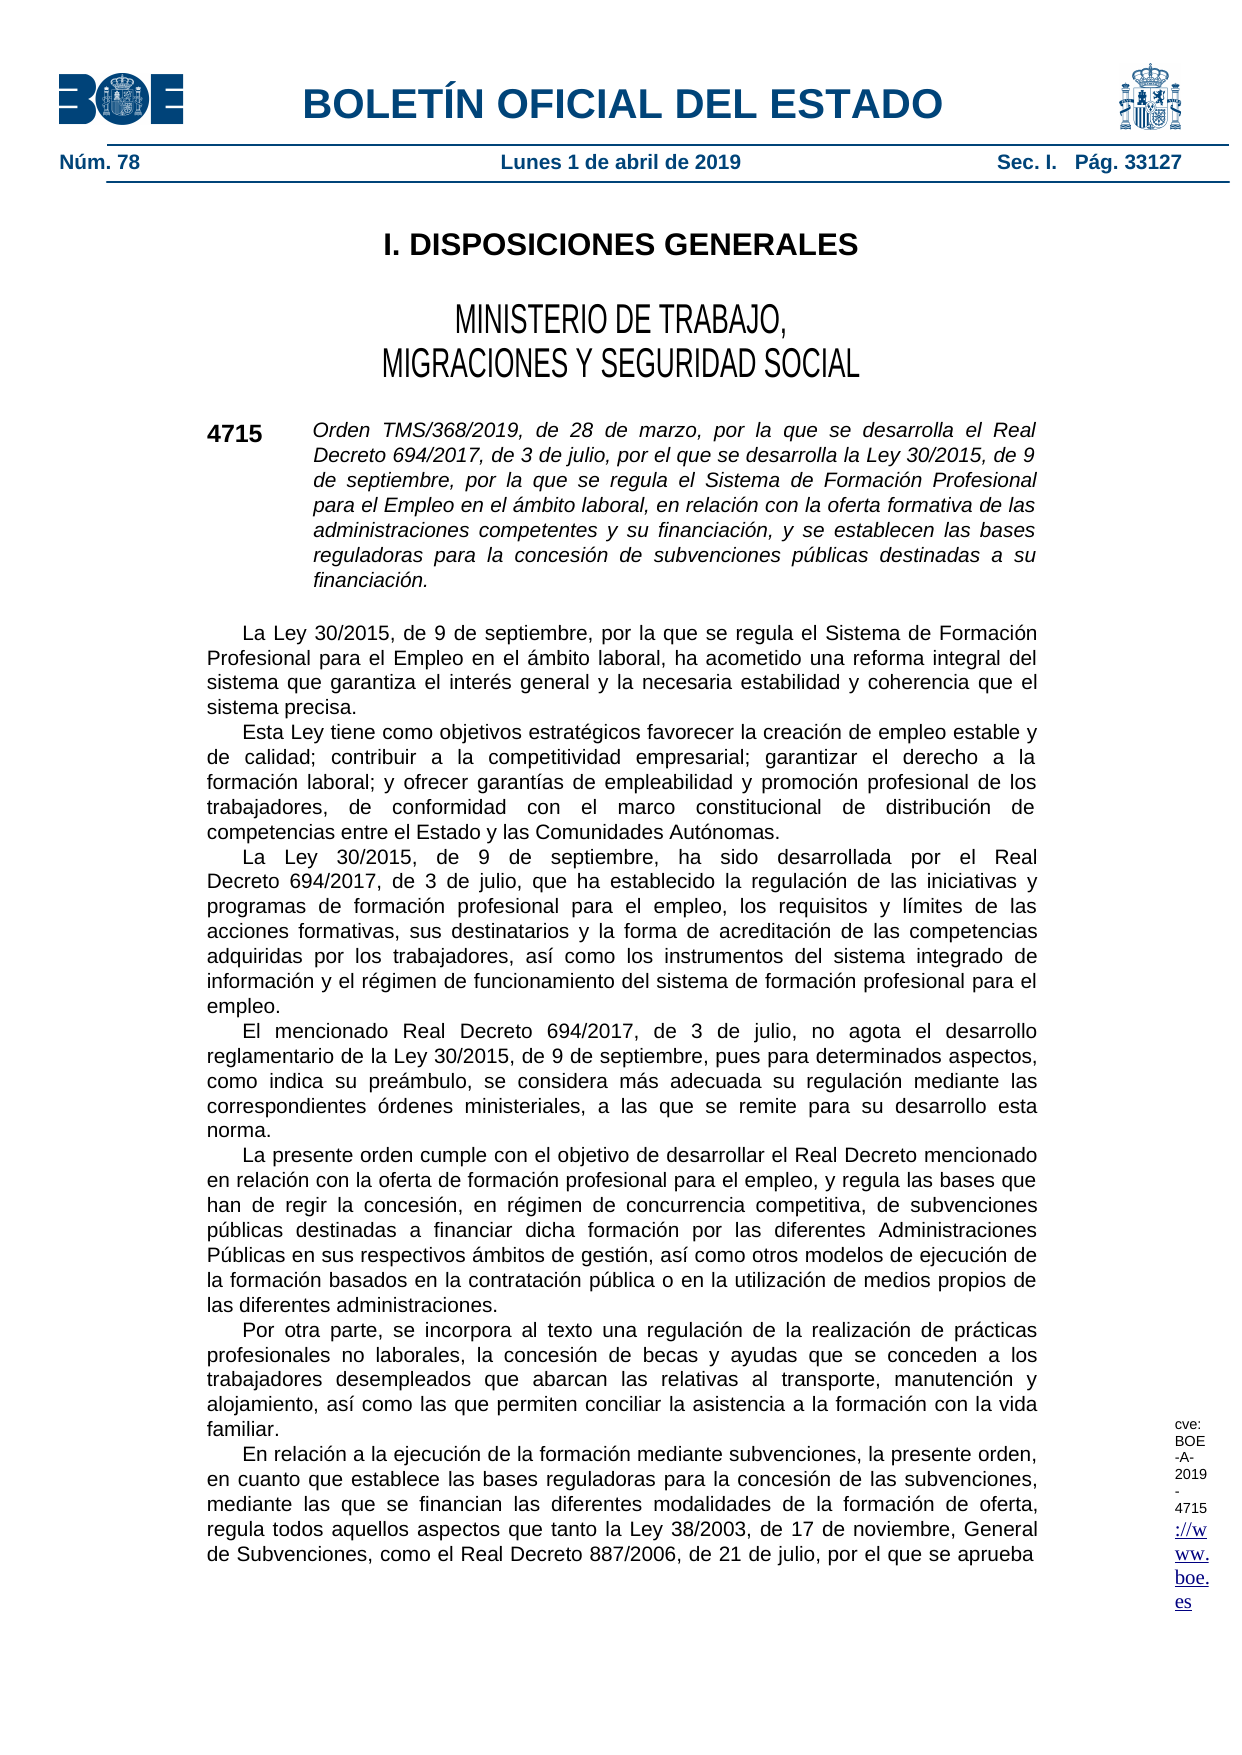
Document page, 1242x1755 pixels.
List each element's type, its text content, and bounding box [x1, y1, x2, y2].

text I. DISPOSICIONES GENERALES [378, 226, 864, 262]
text MINISTERIO DE TRABAJO, MIGRACIONES Y SEGURIDAD SOCIAL [358, 298, 884, 386]
text La Ley 30/2015, de 9 de septiembre, ha sido desarrollada por el Real Decreto 694/2017, de 3 de julio, que ha establecido la regulación de las iniciativas y programas de formación profesional para el empleo, los requisitos y límites de las acciones formativas, sus destinatarios y la forma de acreditación de las competencias adquiridas por los trabajadores, así como los instrumentos del sistema integrado de información y el régimen de funcionamiento del sistema de formación profesional para el empleo. [207, 844, 1038, 1018]
text En relación a la ejecución de la formación mediante subvenciones, la presente orden, en cuanto que establece las bases reguladoras para la concesión de las subvenciones, mediante las que se financian las diferentes modalidades de la formación de oferta, regula todos aquellos aspectos que tanto la Ley 38/2003, de 17 de noviembre, General de Subvenciones, como el Real Decreto 887/2006, de 21 de julio, por el que se aprueba [207, 1442, 1038, 1566]
text Por otra parte, se incorpora al texto una regulación de la realización de prácticas profesionales no laborales, la concesión de becas y ayudas que se conceden a los trabajadores desempleados que abarcan las relativas al transporte, manutención y alojamiento, así como las que permiten conciliar la asistencia a la formación con la vida familiar. [207, 1317, 1038, 1441]
text Verificable en http://www.boe.es [1174, 1563, 1209, 1586]
text El mencionado Real Decreto 694/2017, de 3 de julio, no agota el desarrollo reglamentario de la Ley 30/2015, de 9 de septiembre, pues para determinados aspectos, como indica su preámbulo, se considera más adecuada su regulación mediante las correspondientes órdenes ministeriales, a las que se remite para su desarrollo esta norma. [207, 1019, 1039, 1142]
text cve: BOE-A-2019-4715 [1174, 1415, 1209, 1516]
text La presente orden cumple con el objetivo de desarrollar el Real Decreto mencionado en relación con la oferta de formación profesional para el empleo, y regula las bases que han de regir la concesión, en régimen de concurrencia competitiva, de subvenciones públicas destinadas a financiar dicha formación por las diferentes Administraciones Públicas en sus respectivos ámbitos de gestión, así como otros modelos de ejecución de la formación basados en la contratación pública o en la utilización de medios propios de las diferentes administraciones. [207, 1143, 1038, 1317]
text Esta Ley tiene como objetivos estratégicos favorecer la creación de empleo estable y de calidad; contribuir a la competitividad empresarial; garantizar el derecho a la formación laboral; y ofrecer garantías de empleabilidad y promoción profesional de los trabajadores, de conformidad con el marco constitucional de distribución de competencias entre el Estado y las Comunidades Autónomas. [207, 720, 1038, 843]
text 4715 Orden TMS/368/2019, de 28 de marzo, por la que se desarrolla el Real Decreto 694/2017, de 3 de julio, por el que se desarrolla la Ley 30/2015, de 9 de septiembre, por la que se regula el Sistema de Formación Profesional para el Empleo en el ámbito laboral, en relación con la oferta formativa de las administraciones competentes y su financiación, y se establecen las bases reguladoras para la concesión de subvenciones públicas destinadas a su financiación. [207, 417, 1039, 592]
text La Ley 30/2015, de 9 de septiembre, por la que se regula el Sistema de Formación Profesional para el Empleo en el ámbito laboral, ha acometido una reforma integral del sistema que garantiza el interés general y la necesaria estabilidad y coherencia que el sistema precisa. [207, 620, 1039, 719]
text Núm. 78 Lunes 1 de abril de 2019 Sec. I. Pág. 33127 [59, 150, 1194, 173]
text Verificable en http://www.boe.es [1174, 1517, 1209, 1562]
text Verificable en http://www.boe.es [1174, 1587, 1209, 1626]
